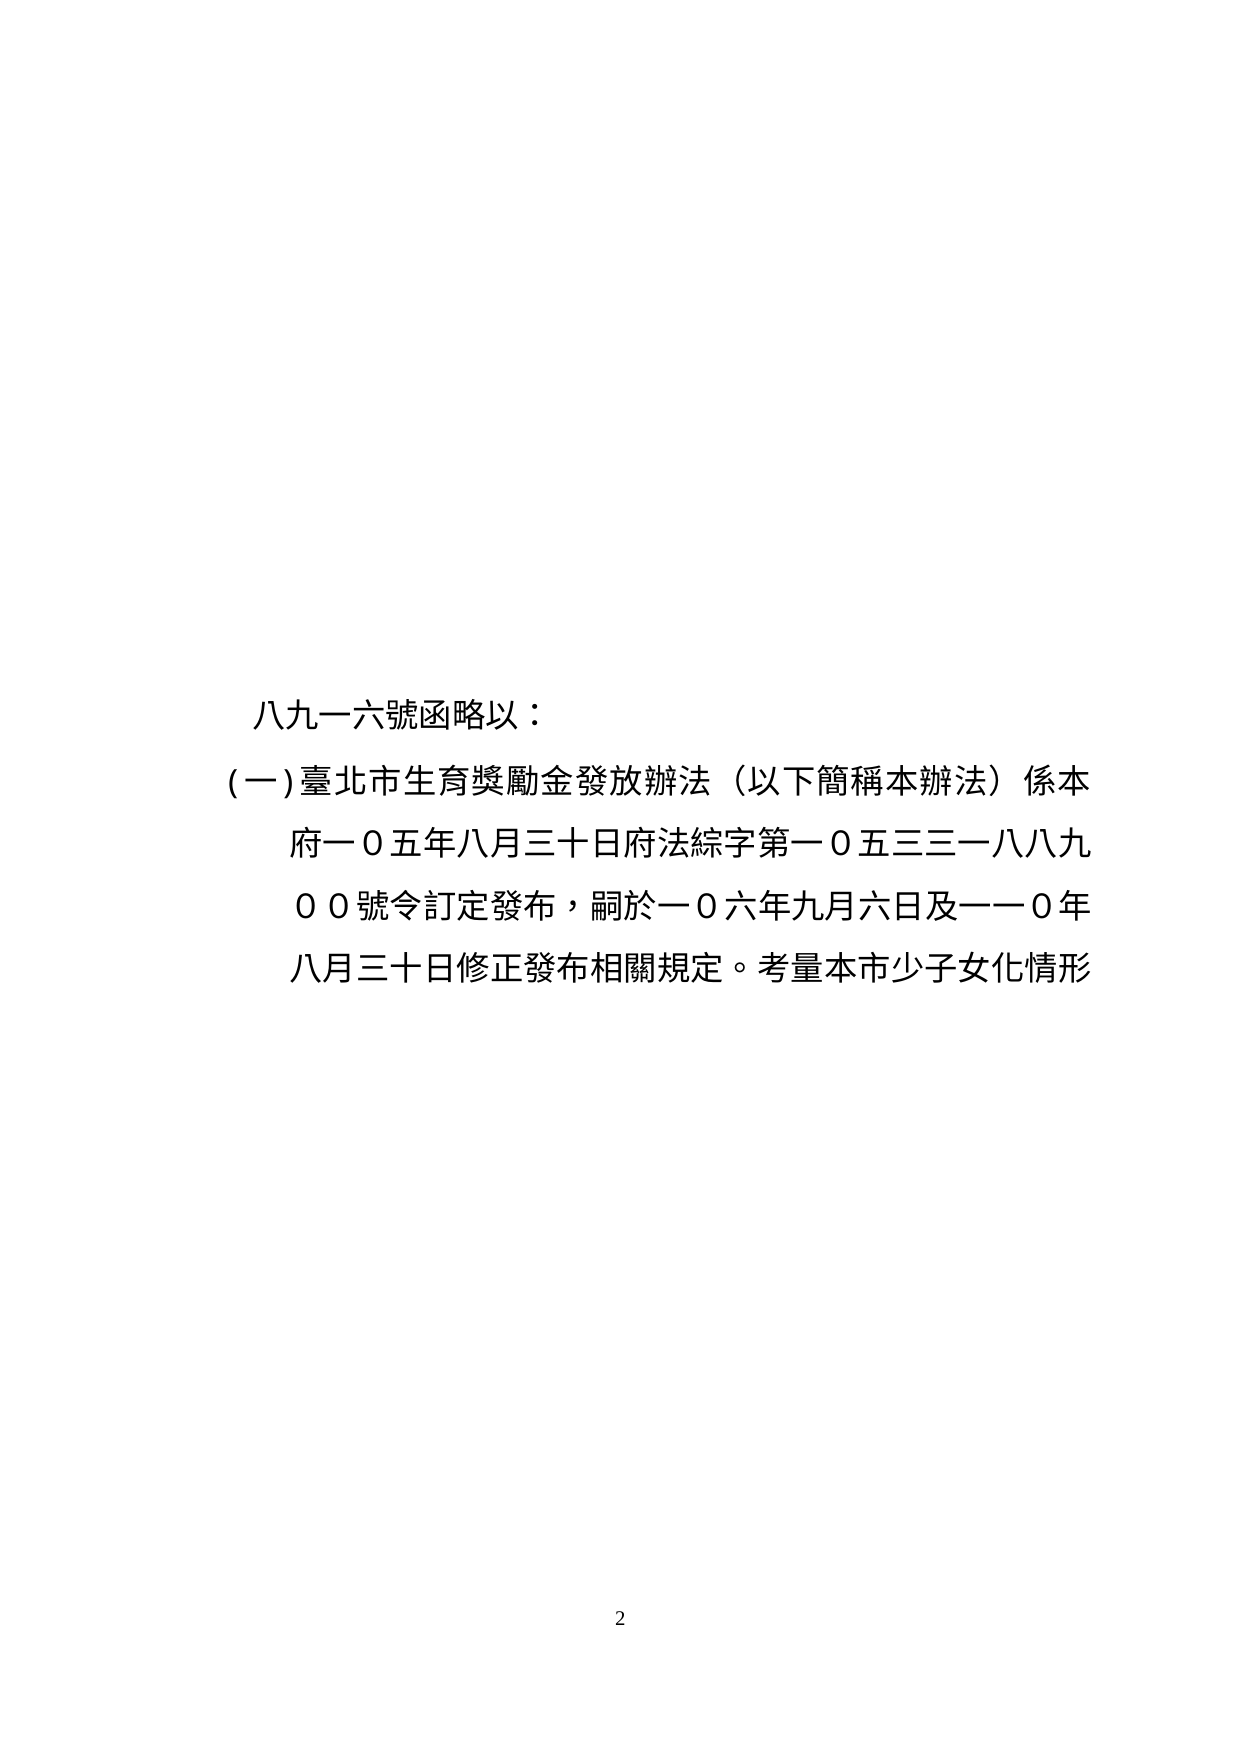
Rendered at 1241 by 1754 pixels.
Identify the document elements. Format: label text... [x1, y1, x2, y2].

text 八九一六號函略以： [185, 691, 1092, 737]
text (一)臺北市生育獎勵金發放辦法（以下簡稱本辦法）係本府一０五年八月三十日府法綜字第一０五三三一八八九００號令訂定發布，嗣於一０六年九月六日及一一０年八月三十日修正發布相關規定。考量本市少子女化情形 [223, 737, 1092, 987]
